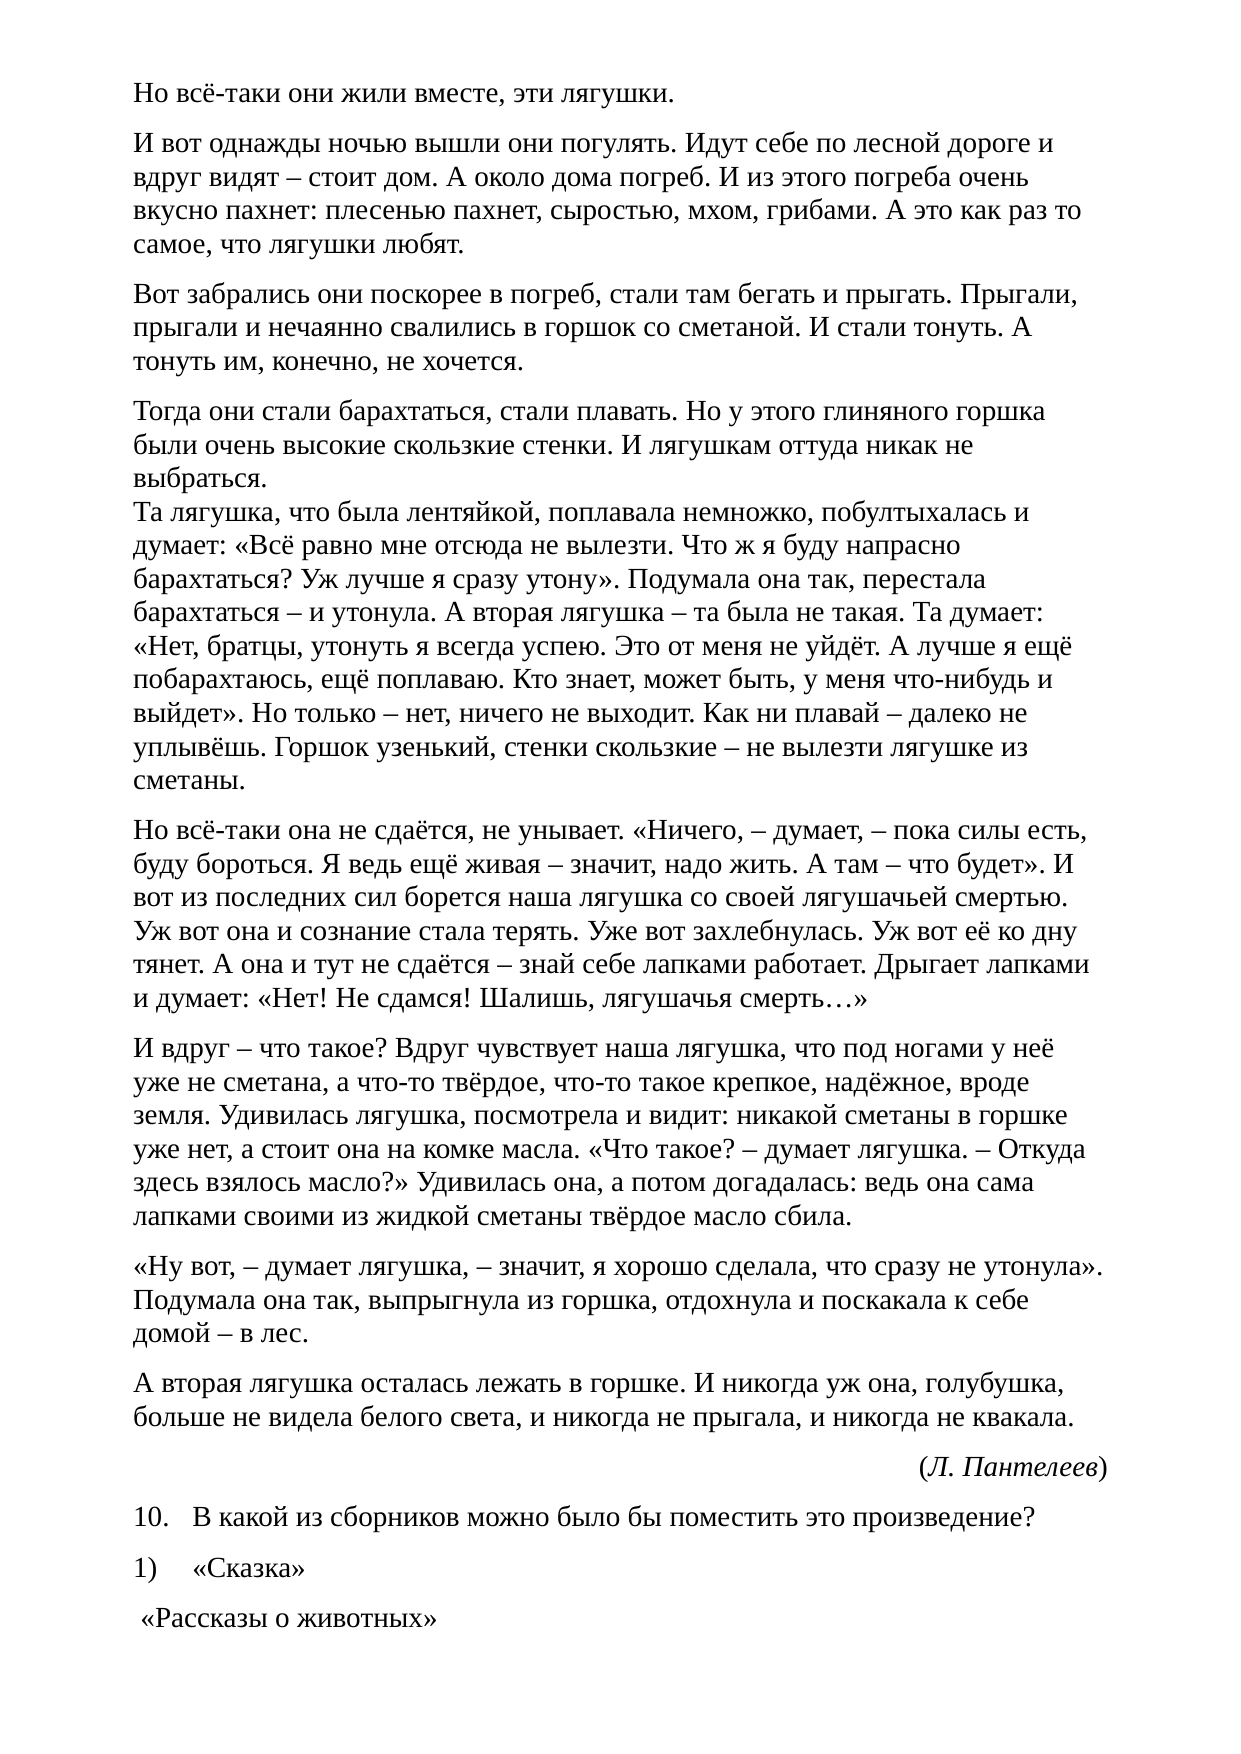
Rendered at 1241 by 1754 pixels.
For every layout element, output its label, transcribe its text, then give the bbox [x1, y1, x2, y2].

list Но всё-таки она не сдаётся, не унывает. «Ничего, – думает, – пока силы есть, буду бороться. Я ведь ещё живая – значит, надо жить. А там – что будет». И вот из последних сил борется наша лягушка со своей лягушачьей смертью. Уж вот она и сознание стала терять. Уже вот захлебнулась. Уж вот её ко дну тянет. А она и тут не сдаётся – знай себе лапками работает. Дрыгает лапками и думает: «Нет! Не сдамся! Шалишь, лягушачья смерть…» [133, 812, 1107, 1014]
list «Рассказы о животных» [133, 1600, 1107, 1633]
list «Ну вот, – думает лягушка, – значит, я хорошо сделала, что сразу не утонула». Подумала она так, выпрыгнула из горшка, отдохнула и поскакала к себе домой – в лес. [133, 1248, 1107, 1349]
list В какой из сборников можно было бы поместить это произведение? [133, 1499, 1107, 1533]
list Вот забрались они поскорее в погреб, стали там бегать и прыгать. Прыгали, прыгали и нечаянно свалились в горшок со сметаной. И стали тонуть. А тонуть им, конечно, не хочется. [133, 276, 1107, 377]
list Но всё-таки они жили вместе, эти лягушки. [133, 75, 1107, 108]
list И вот однажды ночью вышли они погулять. Идут себе по лесной дороге и вдруг видят – стоит дом. А около дома погреб. И из этого погреба очень вкусно пахнет: плесенью пахнет, сыростью, мхом, грибами. А это как раз то самое, что лягушки любят. [133, 125, 1107, 259]
list И вдруг – что такое? Вдруг чувствует наша лягушка, что под ногами у неё уже не сметана, а что-то твёрдое, что-то такое крепкое, надёжное, вроде земля. Удивилась лягушка, посмотрела и видит: никакой сметаны в горшке уже нет, а стоит она на комке масла. «Что такое? – думает лягушка. – Откуда здесь взялось масло?» Удивилась она, а потом догадалась: ведь она сама лапками своими из жидкой сметаны твёрдое масло сбила. [133, 1030, 1107, 1232]
list А вторая лягушка осталась лежать в горшке. И никогда уж она, голубушка, больше не видела белого света, и никогда не прыгала, и никогда не квакала. [133, 1366, 1107, 1433]
list Тогда они стали барахтаться, стали плавать. Но у этого глиняного горшка были очень высокие скользкие стенки. И лягушкам оттуда никак не выбраться. Та лягушка, что была лентяйкой, поплавала немножко, побултыхалась и думает: «Всё равно мне отсюда не вылезти. Что ж я буду напрасно барахтаться? Уж лучше я сразу утону». Подумала она так, перестала барахтаться – и утонула. А вторая лягушка – та была не такая. Та думает: «Нет, братцы, утонуть я всегда успею. Это от меня не уйдёт. А лучше я ещё побарахтаюсь, ещё поплаваю. Кто знает, может быть, у меня что-нибудь и выйдет». Но только – нет, ничего не выходит. Как ни плавай – далеко не уплывёшь. Горшок узенький, стенки скользкие – не вылезти лягушке из сметаны. [133, 393, 1107, 796]
list «Сказка» [133, 1550, 1107, 1583]
list (Л. Пантелеев) [133, 1449, 1107, 1483]
